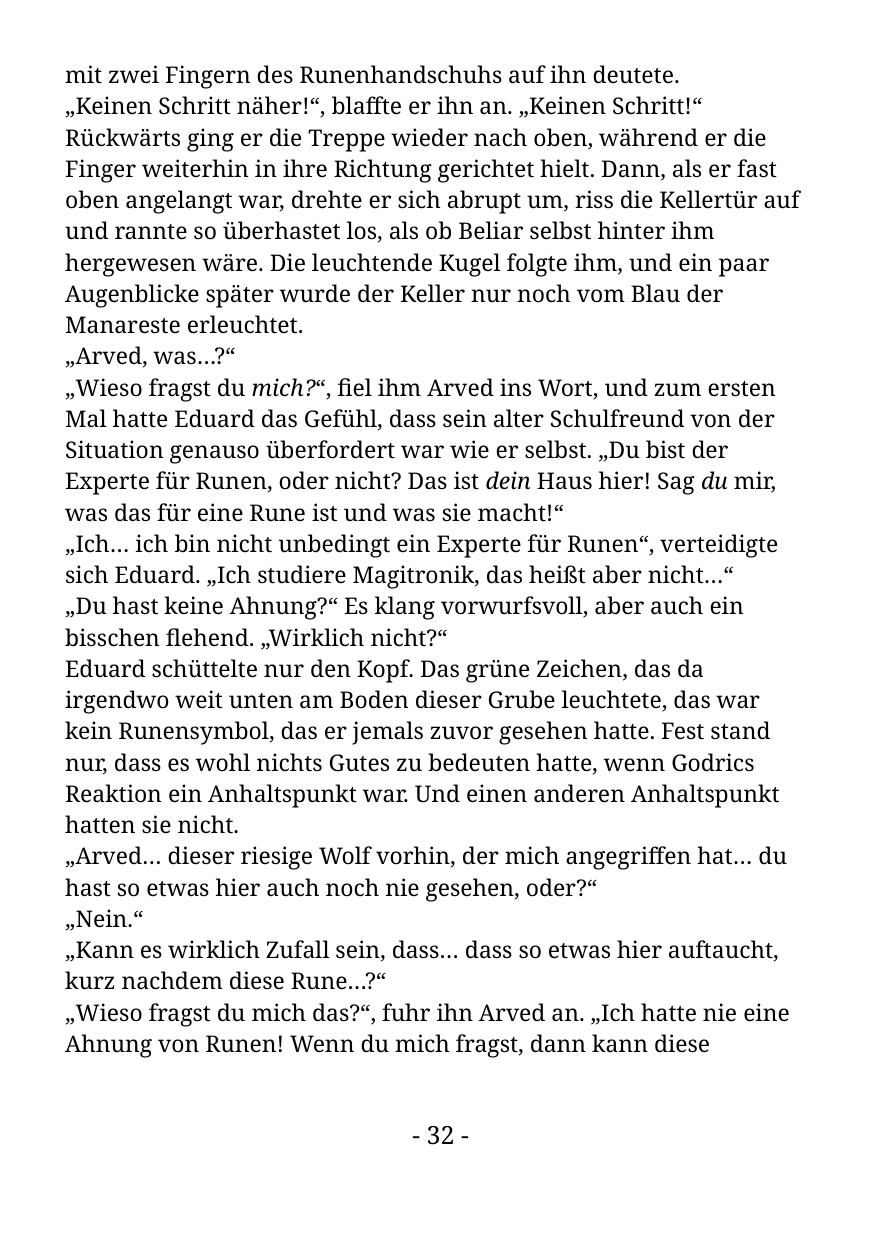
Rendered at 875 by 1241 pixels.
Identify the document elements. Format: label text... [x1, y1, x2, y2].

text „Wieso fragst du mich das?“, fuhr ihn Arved an. „Ich hatte nie eine Ahnung von Runen! Wenn du mich fragst, dann kann diese [65, 997, 809, 1059]
text mit zwei Fingern des Runenhandschuhs auf ihn deutete. „Keinen Schritt näher!“, blaffte er ihn an. „Keinen Schritt!“ Rückwärts ging er die Treppe wieder nach oben, während er die Finger weiterhin in ihre Richtung gerichtet hielt. Dann, als er fast oben angelangt war, drehte er sich abrupt um, riss die Kellertür auf und rannte so überhastet los, als ob Beliar selbst hinter ihm hergewesen wäre. Die leuchtende Kugel folgte ihm, und ein paar Augenblicke später wurde der Keller nur noch vom Blau der Manareste erleuchtet. „Arved, was…?“ „Wieso fragst du mich?“, fiel ihm Arved ins Wort, und zum ersten Mal hatte Eduard das Gefühl, dass sein alter Schulfreund von der Situation genauso überfordert war wie er selbst. „Du bist der Experte für Runen, oder nicht? Das ist dein Haus hier! Sag du mir, was das für eine Rune ist und was sie macht!“ „Ich… ich bin nicht unbedingt ein Experte für Runen“, verteidigte sich Eduard. „Ich studiere Magitronik, das heißt aber nicht…“ „Du hast keine Ahnung?“ Es klang vorwurfsvoll, aber auch ein bisschen flehend. „Wirklich nicht?“ Eduard schüttelte nur den Kopf. Das grüne Zeichen, das da irgendwo weit unten am Boden dieser Grube leuchtete, das war kein Runensymbol, das er jemals zuvor gesehen hatte. Fest stand nur, dass es wohl nichts Gutes zu bedeuten hatte, wenn Godrics Reaktion ein Anhaltspunkt war. Und einen anderen Anhaltspunkt hatten sie nicht. „Arved… dieser riesige Wolf vorhin, der mich angegriffen hat… du hast so etwas hier auch noch nie gesehen, oder?“ „Nein.“ „Kann es wirklich Zufall sein, dass… dass so etwas hier auftaucht, kurz nachdem diese Rune…?“ [65, 59, 809, 997]
